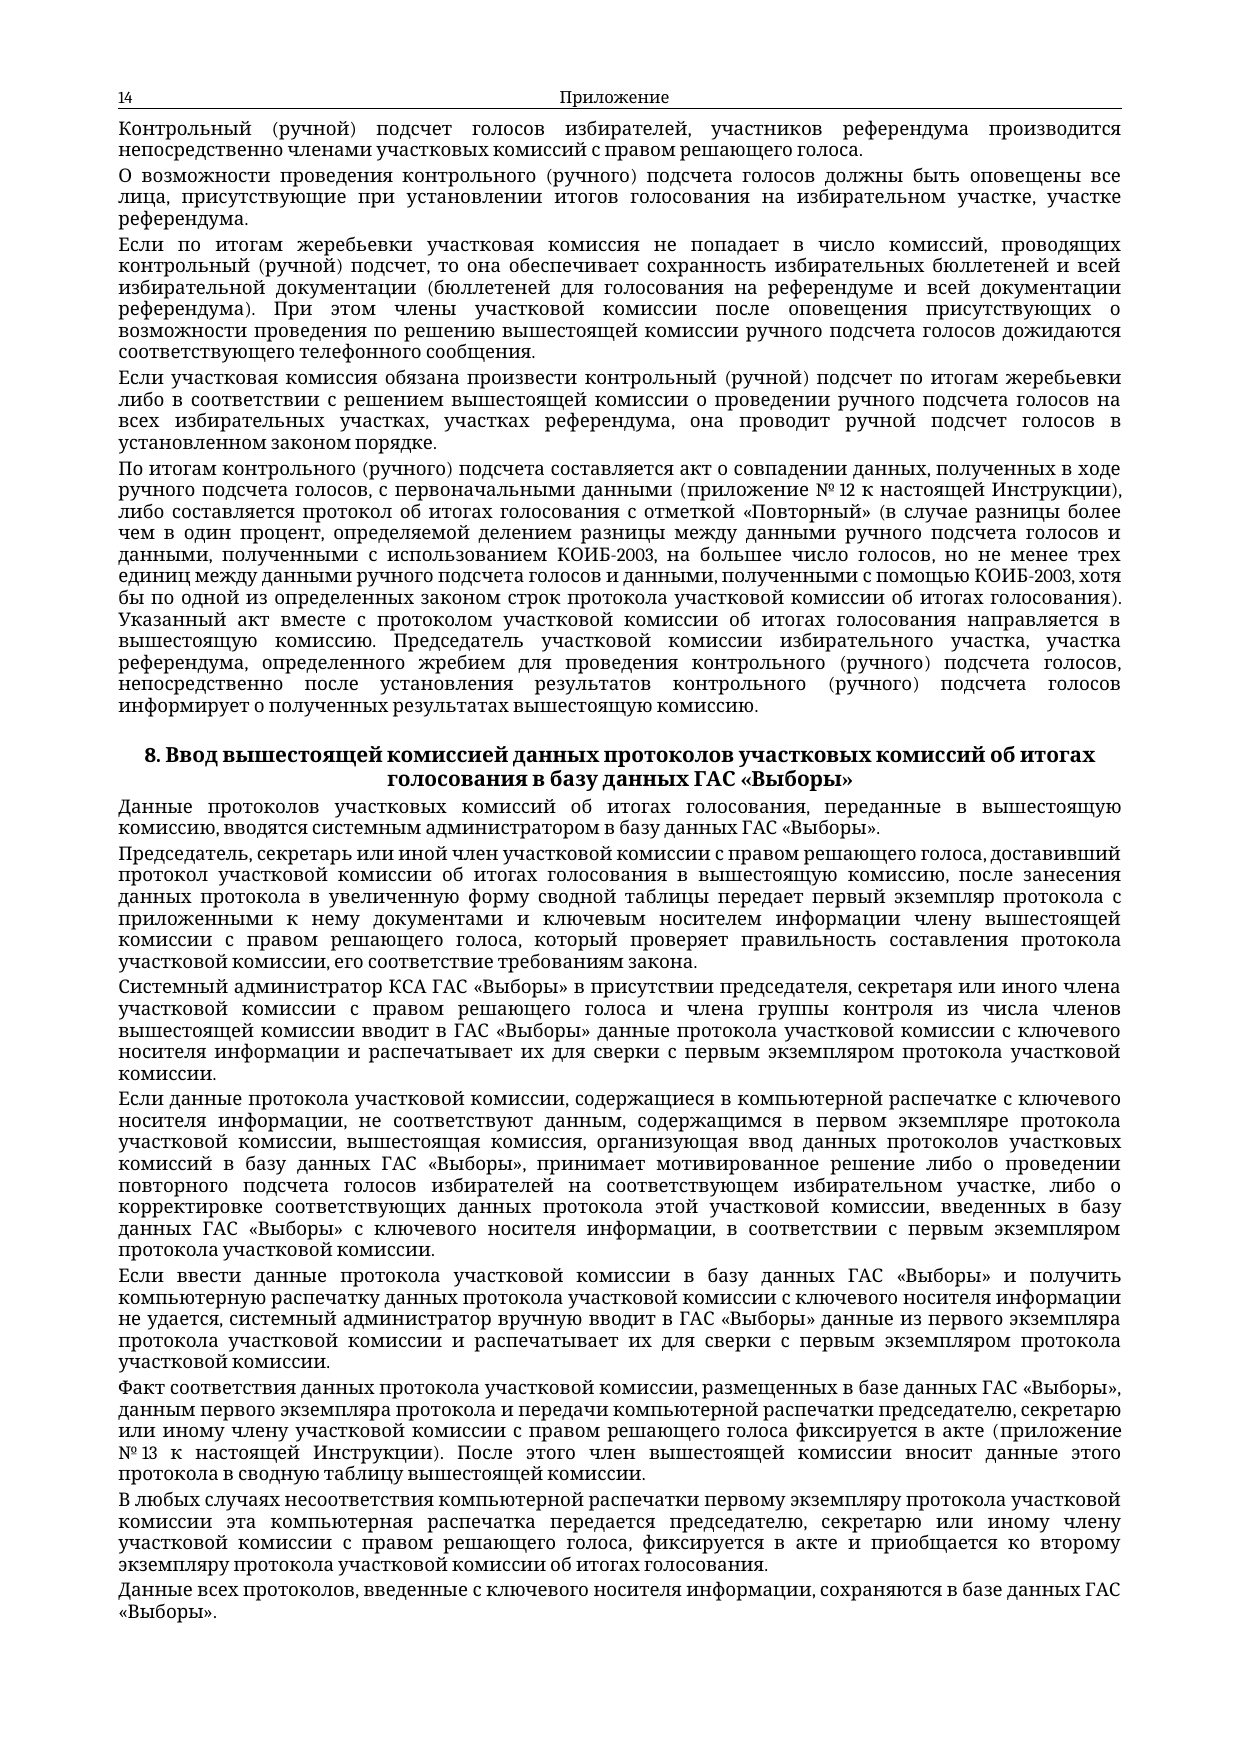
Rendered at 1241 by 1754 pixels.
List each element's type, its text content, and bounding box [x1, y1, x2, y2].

text По итогам контрольного (ручного) подсчета составляется акт о совпадении данных, полученных в ходе ручного подсчета голосов, с первоначальными данными (приложение № 12 к настоящей Инструкции), либо составляется протокол об итогах голосования с отметкой «Повторный» (в случае разницы более чем в один процент, определяемой делением разницы между данными ручного подсчета голосов и данными, полученными с использованием КОИБ-2003, на большее число голосов, но не менее трех единиц между данными ручного подсчета голосов и данными, полученными с помощью КОИБ-2003, хотя бы по одной из определенных законом строк протокола участковой комиссии об итогах голосования). Указанный акт вместе с протоколом участковой комиссии об итогах голосования направляется в вышестоящую комиссию. Председатель участковой комиссии избирательного участка, участка референдума, определенного жребием для проведения контрольного (ручного) подсчета голосов, непосредственно после установления результатов контрольного (ручного) подсчета голосов информирует о полученных результатах вышестоящую комиссию. [118, 458, 1122, 717]
text Системный администратор КСА ГАС «Выборы» в присутствии председателя, секретаря или иного члена участковой комиссии с правом решающего голоса и члена группы контроля из числа членов вышестоящей комиссии вводит в ГАС «Выборы» данные протокола участковой комиссии с ключевого носителя информации и распечатывает их для сверки с первым экземпляром протокола участковой комиссии. [118, 977, 1122, 1085]
text Факт соответствия данных протокола участковой комиссии, размещенных в базе данных ГАС «Выборы», данным первого экземпляра протокола и передачи компьютерной распечатки председателю, секретарю или иному члену участковой комиссии с правом решающего голоса фиксируется в акте (приложение № 13 к настоящей Инструкции). После этого член вышестоящей комиссии вносит данные этого протокола в сводную таблицу вышестоящей комиссии. [118, 1378, 1122, 1485]
text О возможности проведения контрольного (ручного) подсчета голосов должны быть оповещены все лица, присутствующие при установлении итогов голосования на избирательном участке, участке референдума. [118, 165, 1122, 230]
text Если по итогам жеребьевки участковая комиссия не попадает в число комиссий, проводящих контрольный (ручной) подсчет, то она обеспечивает сохранность избирательных бюллетеней и всей избирательной документации (бюллетеней для голосования на референдуме и всей документации референдума). При этом члены участковой комиссии после оповещения присутствующих о возможности проведения по решению вышестоящей комиссии ручного подсчета голосов дожидаются соответствующего телефонного сообщения. [118, 234, 1122, 363]
subtitle 8. Ввод вышестоящей комиссией данных протоколов участковых комиссий об итогах голосования в базу данных ГАС «Выборы» [118, 744, 1122, 792]
text Если участковая комиссия обязана произвести контрольный (ручной) подсчет по итогам жеребьевки либо в соответствии с решением вышестоящей комиссии о проведении ручного подсчета голосов на всех избирательных участках, участках референдума, она проводит ручной подсчет голосов в установленном законом порядке. [118, 368, 1122, 454]
text Данные всех протоколов, введенные с ключевого носителя информации, сохраняются в базе данных ГАС «Выборы». [118, 1580, 1122, 1623]
text Контрольный (ручной) подсчет голосов избирателей, участников референдума производится непосредственно членами участковых комиссий с правом решающего голоса. [118, 118, 1122, 161]
text В любых случаях несоответствия компьютерной распечатки первому экземпляру протокола участковой комиссии эта компьютерная распечатка передается председателю, секретарю или иному члену участковой комиссии с правом решающего голоса, фиксируется в акте и приобщается ко второму экземпляру протокола участковой комиссии об итогах голосования. [118, 1489, 1122, 1576]
text Если ввести данные протокола участковой комиссии в базу данных ГАС «Выборы» и получить компьютерную распечатку данных протокола участковой комиссии с ключевого носителя информации не удается, системный администратор вручную вводит в ГАС «Выборы» данные из первого экземпляра протокола участковой комиссии и распечатывает их для сверки с первым экземпляром протокола участковой комиссии. [118, 1266, 1122, 1373]
text Данные протоколов участковых комиссий об итогах голосования, переданные в вышестоящую комиссию, вводятся системным администратором в базу данных ГАС «Выборы». [118, 796, 1122, 839]
text Председатель, секретарь или иной член участковой комиссии с правом решающего голоса, доставивший протокол участковой комиссии об итогах голосования в вышестоящую комиссию, после занесения данных протокола в увеличенную форму сводной таблицы передает первый экземпляр протокола с приложенными к нему документами и ключевым носителем информации члену вышестоящей комиссии с правом решающего голоса, который проверяет правильность составления протокола участковой комиссии, его соответствие требованиям закона. [118, 843, 1122, 973]
text Если данные протокола участковой комиссии, содержащиеся в компьютерной распечатке с ключевого носителя информации, не соответствуют данным, содержащимся в первом экземпляре протокола участковой комиссии, вышестоящая комиссия, организующая ввод данных протоколов участковых комиссий в базу данных ГАС «Выборы», принимает мотивированное решение либо о проведении повторного подсчета голосов избирателей на соответствующем избирательном участке, либо о корректировке соответствующих данных протокола этой участковой комиссии, введенных в базу данных ГАС «Выборы» с ключевого носителя информации, в соответствии с первым экземпляром протокола участковой комиссии. [118, 1089, 1122, 1261]
